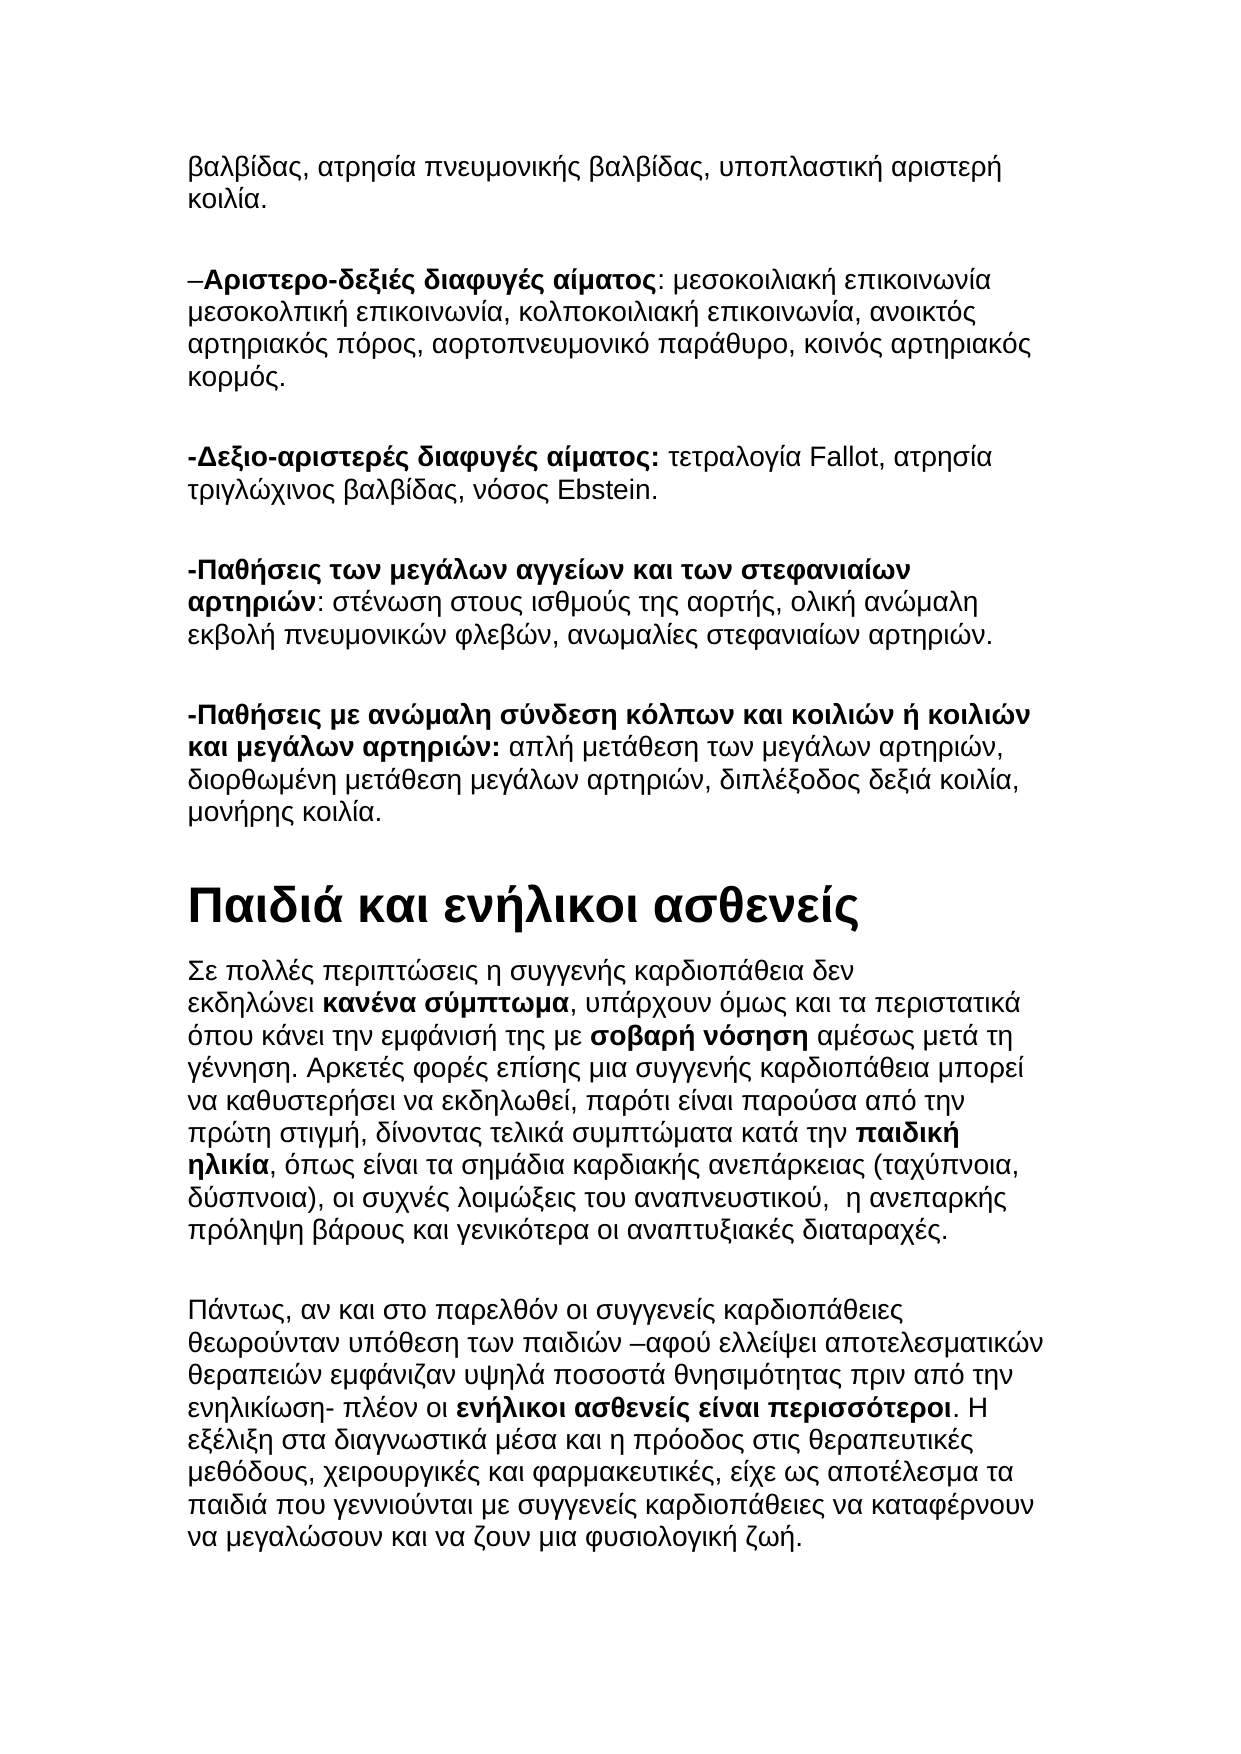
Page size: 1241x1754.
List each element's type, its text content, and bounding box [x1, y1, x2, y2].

subtitle Παιδιά και ενήλικοι ασθενείς [187, 876, 1053, 933]
text -Παθήσεις με ανώμαλη σύνδεση κόλπων και κοιλιών ή κοιλιών και μεγάλων αρτηριών: απλή μετάθεση των μεγάλων αρτηριών, διορθωμένη μετάθεση μεγάλων αρτηριών, διπλέξοδος δεξιά κοιλία, μονήρης κοιλία. [187, 698, 1053, 828]
text -Δεξιο-αριστερές διαφυγές αίματος: τετραλογία Fallot, ατρησία τριγλώχινος βαλβίδας, νόσος Ebstein. [187, 440, 1053, 505]
text Σε πολλές περιπτώσεις η συγγενής καρδιοπάθεια δεν εκδηλώνει κανένα σύμπτωμα, υπάρχουν όμως και τα περιστατικά όπου κάνει την εμφάνισή της με σοβαρή νόσηση αμέσως μετά τη γέννηση. Αρκετές φορές επίσης μια συγγενής καρδιοπάθεια μπορεί να καθυστερήσει να εκδηλωθεί, παρότι είναι παρούσα από την πρώτη στιγμή, δίνοντας τελικά συμπτώματα κατά την παιδική ηλικία, όπως είναι τα σημάδια καρδιακής ανεπάρκειας (ταχύπνοια, δύσπνοια), οι συχνές λοιμώξεις του αναπνευστικού, η ανεπαρκής πρόληψη βάρους και γενικότερα οι αναπτυξιακές διαταραχές. [187, 954, 1053, 1245]
text -Παθήσεις των μεγάλων αγγείων και των στεφανιαίων αρτηριών: στένωση στους ισθμούς της αορτής, ολική ανώμαλη εκβολή πνευμονικών φλεβών, ανωμαλίες στεφανιαίων αρτηριών. [187, 553, 1053, 650]
text –Αριστερο-δεξιές διαφυγές αίματος: μεσοκοιλιακή επικοινωνία μεσοκολπική επικοινωνία, κολποκοιλιακή επικοινωνία, ανοικτός αρτηριακός πόρος, αορτοπνευμονικό παράθυρο, κοινός αρτηριακός κορμός. [187, 263, 1053, 392]
text Πάντως, αν και στο παρελθόν οι συγγενείς καρδιοπάθειες θεωρούνταν υπόθεση των παιδιών –αφού ελλείψει αποτελεσματικών θεραπειών εμφάνιζαν υψηλά ποσοστά θνησιμότητας πριν από την ενηλικίωση- πλέον οι ενήλικοι ασθενείς είναι περισσότεροι. Η εξέλιξη στα διαγνωστικά μέσα και η πρόοδος στις θεραπευτικές μεθόδους, χειρουργικές και φαρμακευτικές, είχε ως αποτέλεσμα τα παιδιά που γεννιούνται με συγγενείς καρδιοπάθειες να καταφέρνουν να μεγαλώσουν και να ζουν μια φυσιολογική ζωή. [187, 1293, 1053, 1552]
text βαλβίδας, ατρησία πνευμονικής βαλβίδας, υποπλαστική αριστερή κοιλία. [187, 150, 1053, 215]
